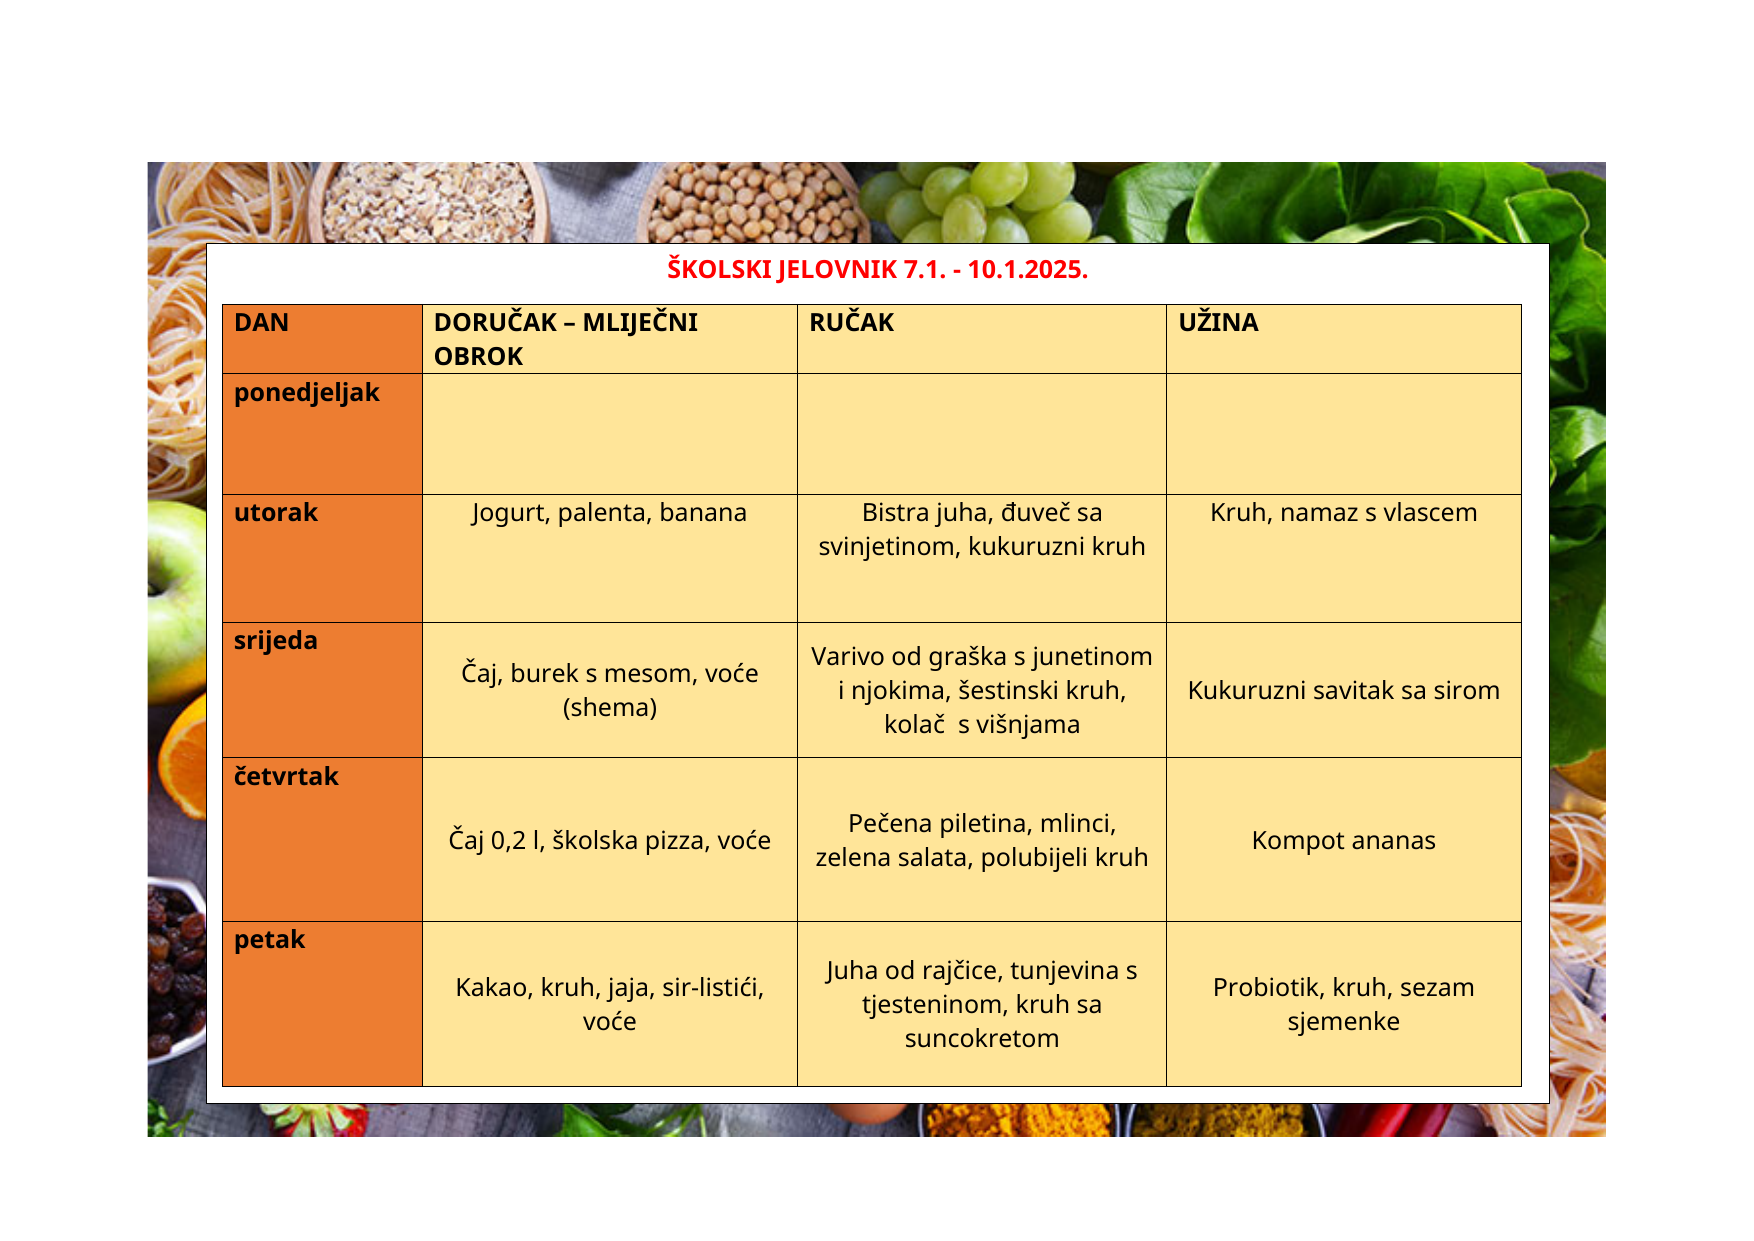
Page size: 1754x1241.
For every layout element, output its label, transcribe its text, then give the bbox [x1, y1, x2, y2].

table_cell Pečena piletina, mlinci, zelena salata, polubijeli kruh [798, 758, 1166, 921]
table_cell Kakao, kruh, jaja, sir-listići, voće [423, 922, 797, 1086]
table_cell Probiotik, kruh, sezam sjemenke [1167, 922, 1521, 1086]
table_header RUČAK [798, 305, 1166, 373]
table_cell Kompot ananas [1167, 758, 1521, 921]
table_cell petak [223, 922, 422, 1086]
table_cell Kruh, namaz s vlascem [1167, 495, 1521, 622]
table_header DAN [223, 305, 422, 373]
table_header UŽINA [1167, 305, 1521, 373]
table_cell Čaj, burek s mesom, voće (shema) [423, 623, 797, 757]
table_cell četvrtak [223, 758, 422, 921]
table_cell [423, 374, 797, 494]
table_cell Varivo od graška s junetinom i njokima, šestinski kruh, kolač s višnjama [798, 623, 1166, 757]
table_header DORUČAK – MLIJEČNI OBROK [423, 305, 797, 373]
table_cell Čaj 0,2 l, školska pizza, voće [423, 758, 797, 921]
table_cell [798, 374, 1166, 494]
table_cell srijeda [223, 623, 422, 757]
table_cell Juha od rajčice, tunjevina s tjesteninom, kruh sa suncokretom [798, 922, 1166, 1086]
table_cell ponedjeljak [223, 374, 422, 494]
table_cell Kukuruzni savitak sa sirom [1167, 623, 1521, 757]
table_cell [1167, 374, 1521, 494]
text ŠKOLSKI JELOVNIK 7.1. - 10.1.2025. [222, 251, 1534, 285]
table_cell Jogurt, palenta, banana [423, 495, 797, 622]
table_cell Bistra juha, đuveč sa svinjetinom, kukuruzni kruh [798, 495, 1166, 622]
table_cell utorak [223, 495, 422, 622]
